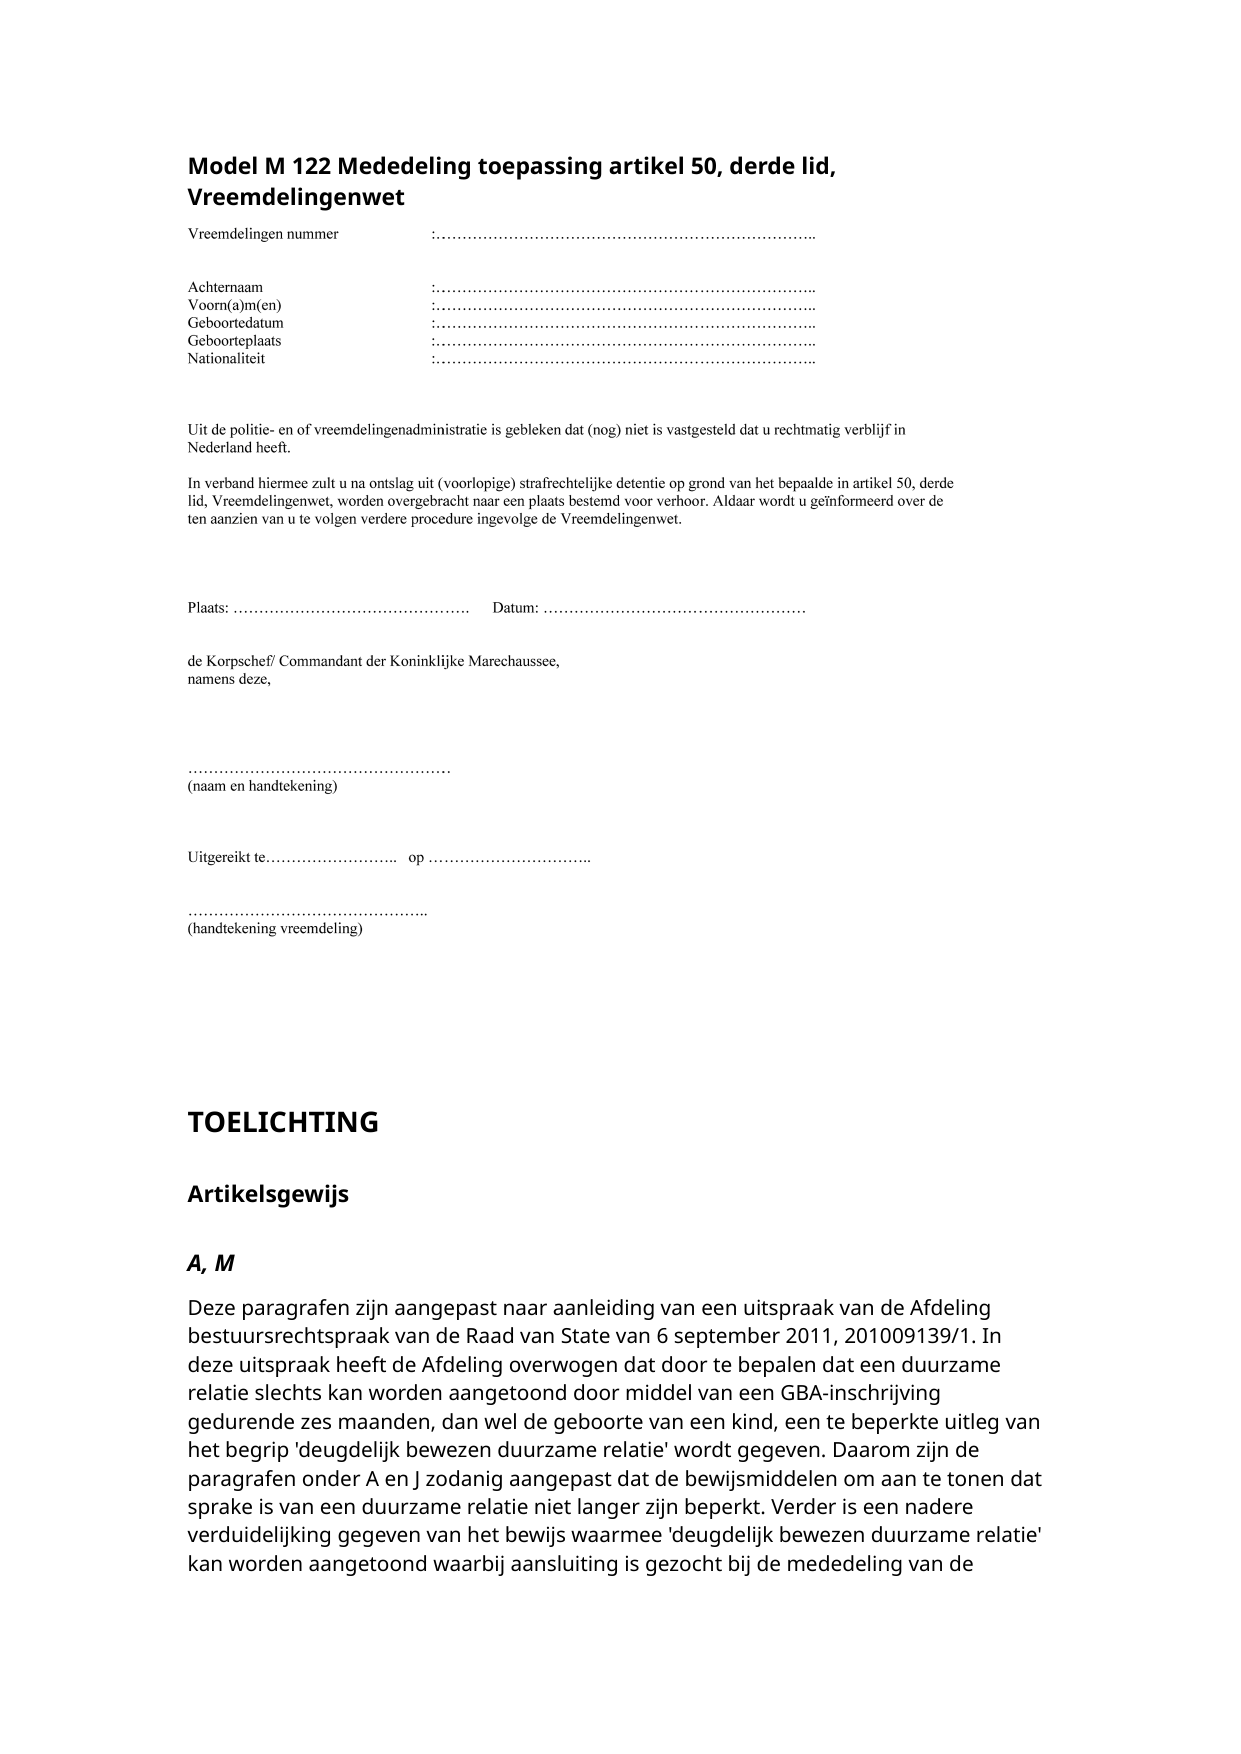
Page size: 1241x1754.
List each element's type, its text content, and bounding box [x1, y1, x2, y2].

subtitle TOELICHTING [187, 1102, 1053, 1141]
picture [187, 227, 956, 1021]
text Deze paragrafen zijn aangepast naar aanleiding van een uitspraak van de Afdeling bestuursrechtspraak van de Raad van State van 6 september 2011, 201009139/1. In deze uitspraak heeft de Afdeling overwogen dat door te bepalen dat een duurzame relatie slechts kan worden aangetoond door middel van een GBA-inschrijving gedurende zes maanden, dan wel de geboorte van een kind, een te beperkte uitleg van het begrip 'deugdelijk bewezen duurzame relatie' wordt gegeven. Daarom zijn de paragrafen onder A en J zodanig aangepast dat de bewijsmiddelen om aan te tonen dat sprake is van een duurzame relatie niet langer zijn beperkt. Verder is een nadere verduidelijking gegeven van het bewijs waarmee 'deugdelijk bewezen duurzame relatie' kan worden aangetoond waarbij aansluiting is gezocht bij de mededeling van de [187, 1293, 1053, 1577]
subtitle Artikelsgewijs [187, 1178, 1053, 1209]
subtitle Model M 122 Mededeling toepassing artikel 50, derde lid, Vreemdelingenwet [187, 150, 1053, 212]
subtitle A, M [187, 1247, 1053, 1278]
